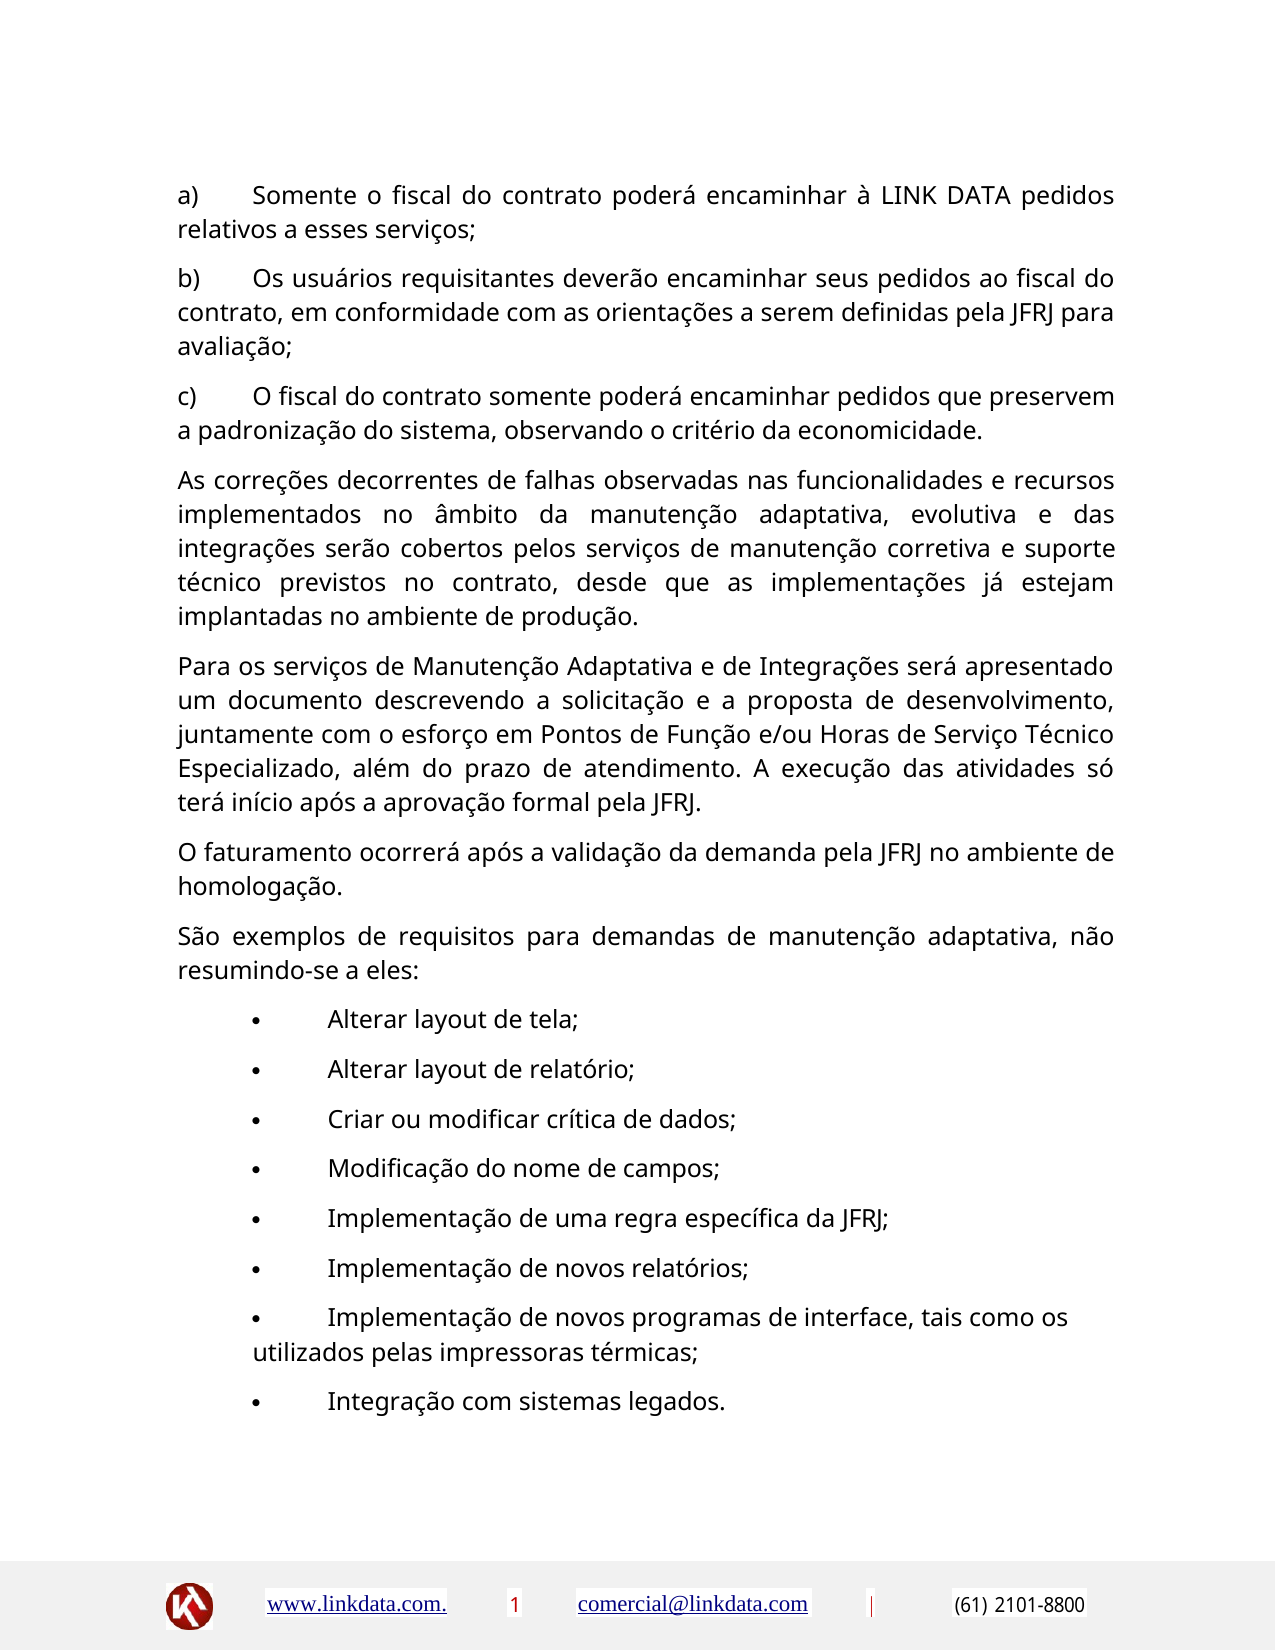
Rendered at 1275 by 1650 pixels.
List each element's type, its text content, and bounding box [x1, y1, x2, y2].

list Implementação de novos relatórios; [252, 1251, 1201, 1284]
list O fiscal do contrato somente poderá encaminhar pedidos que preservem a padronização do sistema, observando o critério da economicidade. [177, 379, 1116, 447]
list Somente o fiscal do contrato poderá encaminhar à LINK DATA pedidos relativos a esses serviços; [177, 177, 1115, 245]
list Alterar layout de tela; [252, 1002, 1201, 1036]
text Para os serviços de Manutenção Adaptativa e de Integrações será apresentado um documento descrevendo a solicitação e a proposta de desenvolvimento, juntamente com o esforço em Pontos de Função e/ou Horas de Serviço Técnico Especializado, além do prazo de atendimento. A execução das atividades só terá início após a aprovação formal pela JFRJ. [177, 648, 1116, 819]
list Integração com sistemas legados. [252, 1384, 1201, 1418]
list Criar ou modificar crítica de dados; [252, 1101, 1201, 1135]
list Implementação de uma regra específica da JFRJ; [252, 1201, 1201, 1235]
list Os usuários requisitantes deverão encaminhar seus pedidos ao fiscal do contrato, em conformidade com as orientações a serem definidas pela JFRJ para avaliação; [177, 261, 1116, 363]
list Alterar layout de relatório; [252, 1052, 1201, 1086]
text São exemplos de requisitos para demandas de manutenção adaptativa, não resumindo-se a eles: [177, 918, 1115, 986]
text As correções decorrentes de falhas observadas nas funcionalidades e recursos implementados no âmbito da manutenção adaptativa, evolutiva e das integrações serão cobertos pelos serviços de manutenção corretiva e suporte técnico previstos no contrato, desde que as implementações já estejam implantadas no ambiente de produção. [177, 462, 1116, 633]
list Implementação de novos programas de interface, tais como os utilizados pelas impressoras térmicas; [252, 1300, 1115, 1368]
text O faturamento ocorrerá após a validação da demanda pela JFRJ no ambiente de homologação. [177, 834, 1116, 902]
list Modificação do nome de campos; [252, 1151, 1201, 1185]
